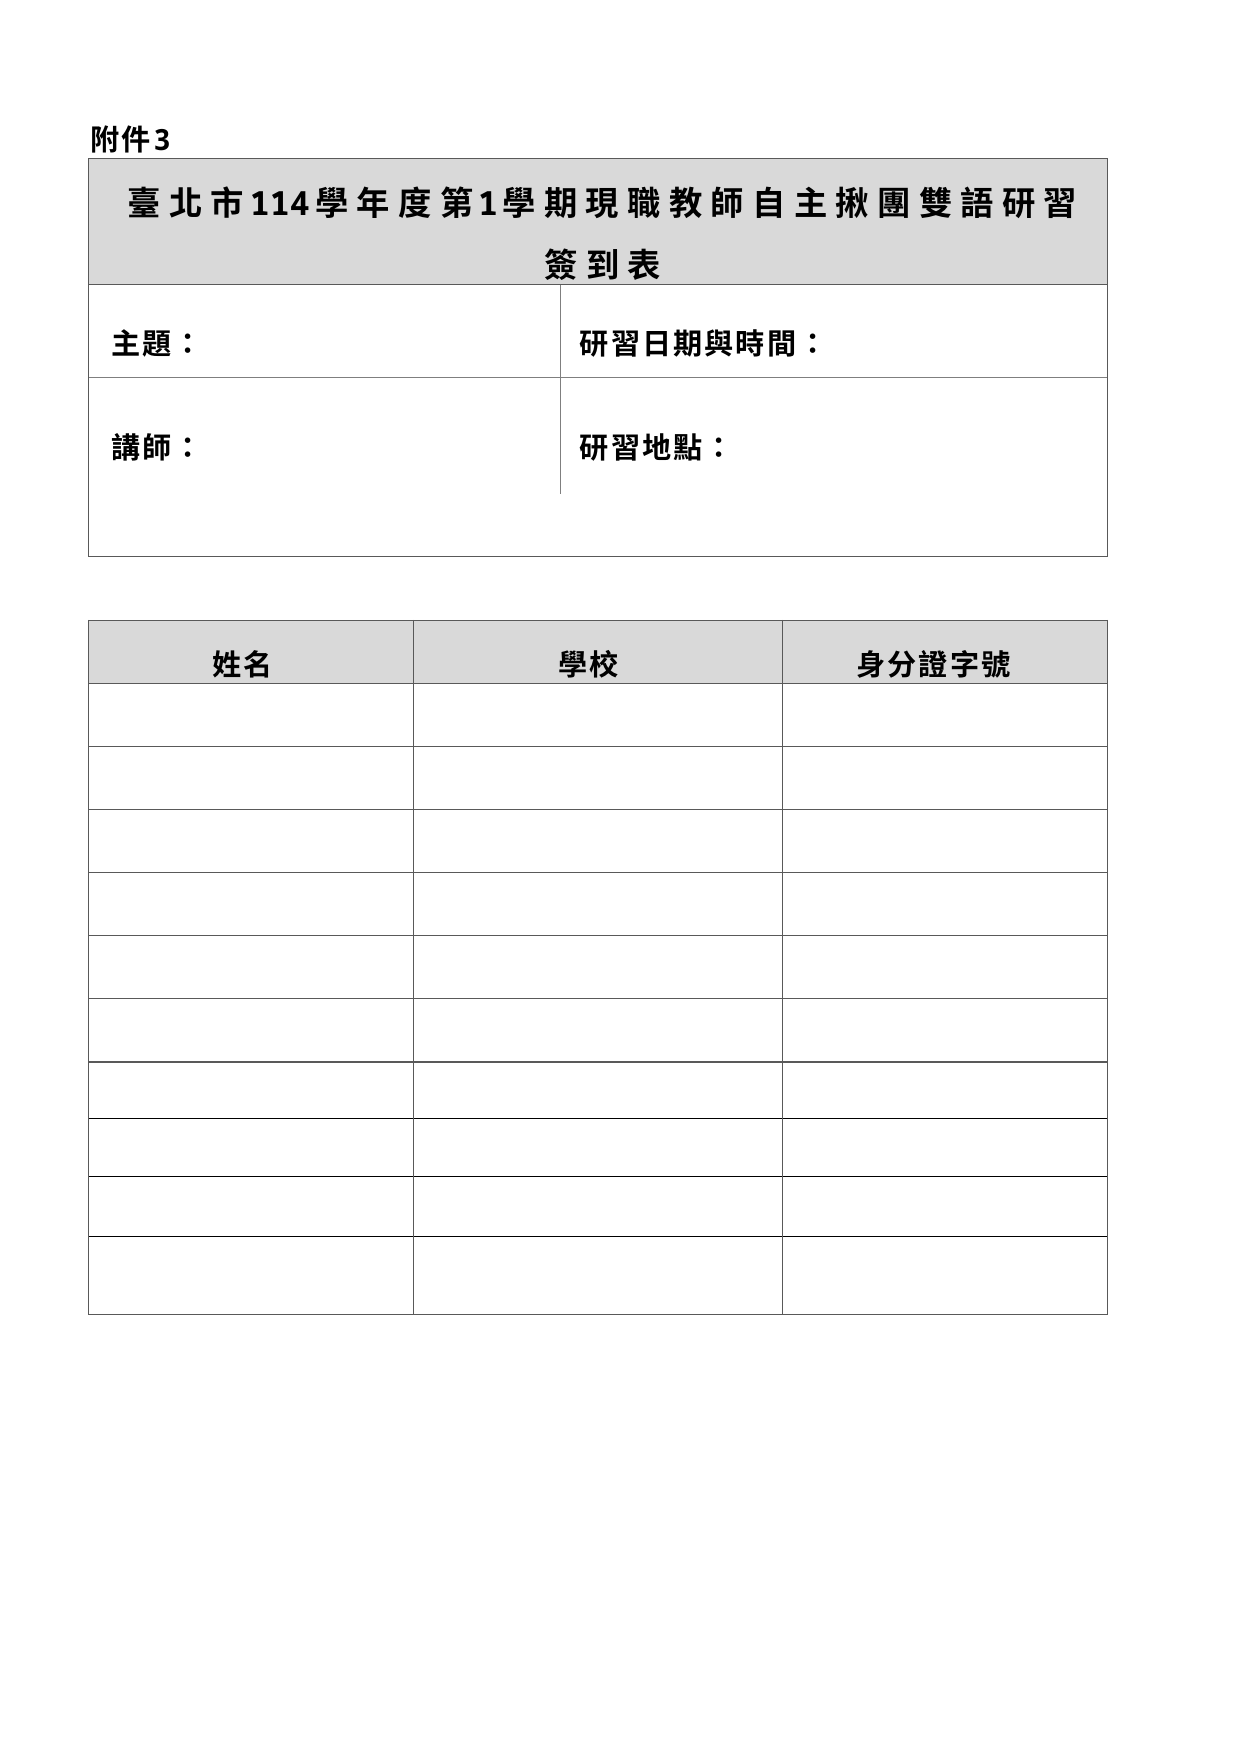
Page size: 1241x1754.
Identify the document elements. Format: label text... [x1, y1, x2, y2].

table_cell [414, 936, 782, 998]
table_cell [783, 1237, 1107, 1314]
table_cell [89, 494, 1107, 556]
table_cell [414, 1177, 782, 1236]
table_header 主題： [89, 285, 238, 377]
table_header 臺北市114學年度第1學期現職教師自主揪團雙語研習 簽到表 [89, 159, 1107, 284]
table_cell 研習地點： [561, 378, 894, 494]
table_cell [414, 810, 782, 872]
table_cell [414, 1119, 782, 1176]
table_cell [89, 1063, 413, 1118]
table_cell [414, 747, 782, 809]
table_cell [89, 1177, 413, 1236]
table_cell [783, 999, 1107, 1061]
table_cell [783, 747, 1107, 809]
table_header 姓名 [89, 621, 413, 683]
table_header 學校 [414, 621, 782, 683]
table_cell [414, 873, 782, 935]
table_cell [894, 378, 1107, 494]
table_cell [89, 999, 413, 1061]
table_cell [414, 1063, 782, 1118]
table_cell [89, 1119, 413, 1176]
table_cell [783, 936, 1107, 998]
table_cell [783, 810, 1107, 872]
table_cell [238, 378, 560, 494]
table_cell [89, 810, 413, 872]
table_cell [783, 1177, 1107, 1236]
table_cell 講師： [89, 378, 238, 494]
table_cell [89, 873, 413, 935]
table_cell [783, 1063, 1107, 1118]
table_cell [89, 747, 413, 809]
table_header [238, 285, 560, 377]
table_header [894, 285, 1107, 377]
table_header 研習日期與時間： [561, 285, 894, 377]
text 附件3 [89, 96, 1151, 158]
table_cell [414, 999, 782, 1061]
table_cell [414, 1237, 782, 1314]
table_header 身分證字號 [783, 621, 1107, 683]
table_cell [783, 684, 1107, 746]
table_cell [89, 936, 413, 998]
table_cell [89, 1237, 413, 1314]
table_cell [89, 684, 413, 746]
table_cell [783, 873, 1107, 935]
table_cell [414, 684, 782, 746]
table_cell [783, 1119, 1107, 1176]
